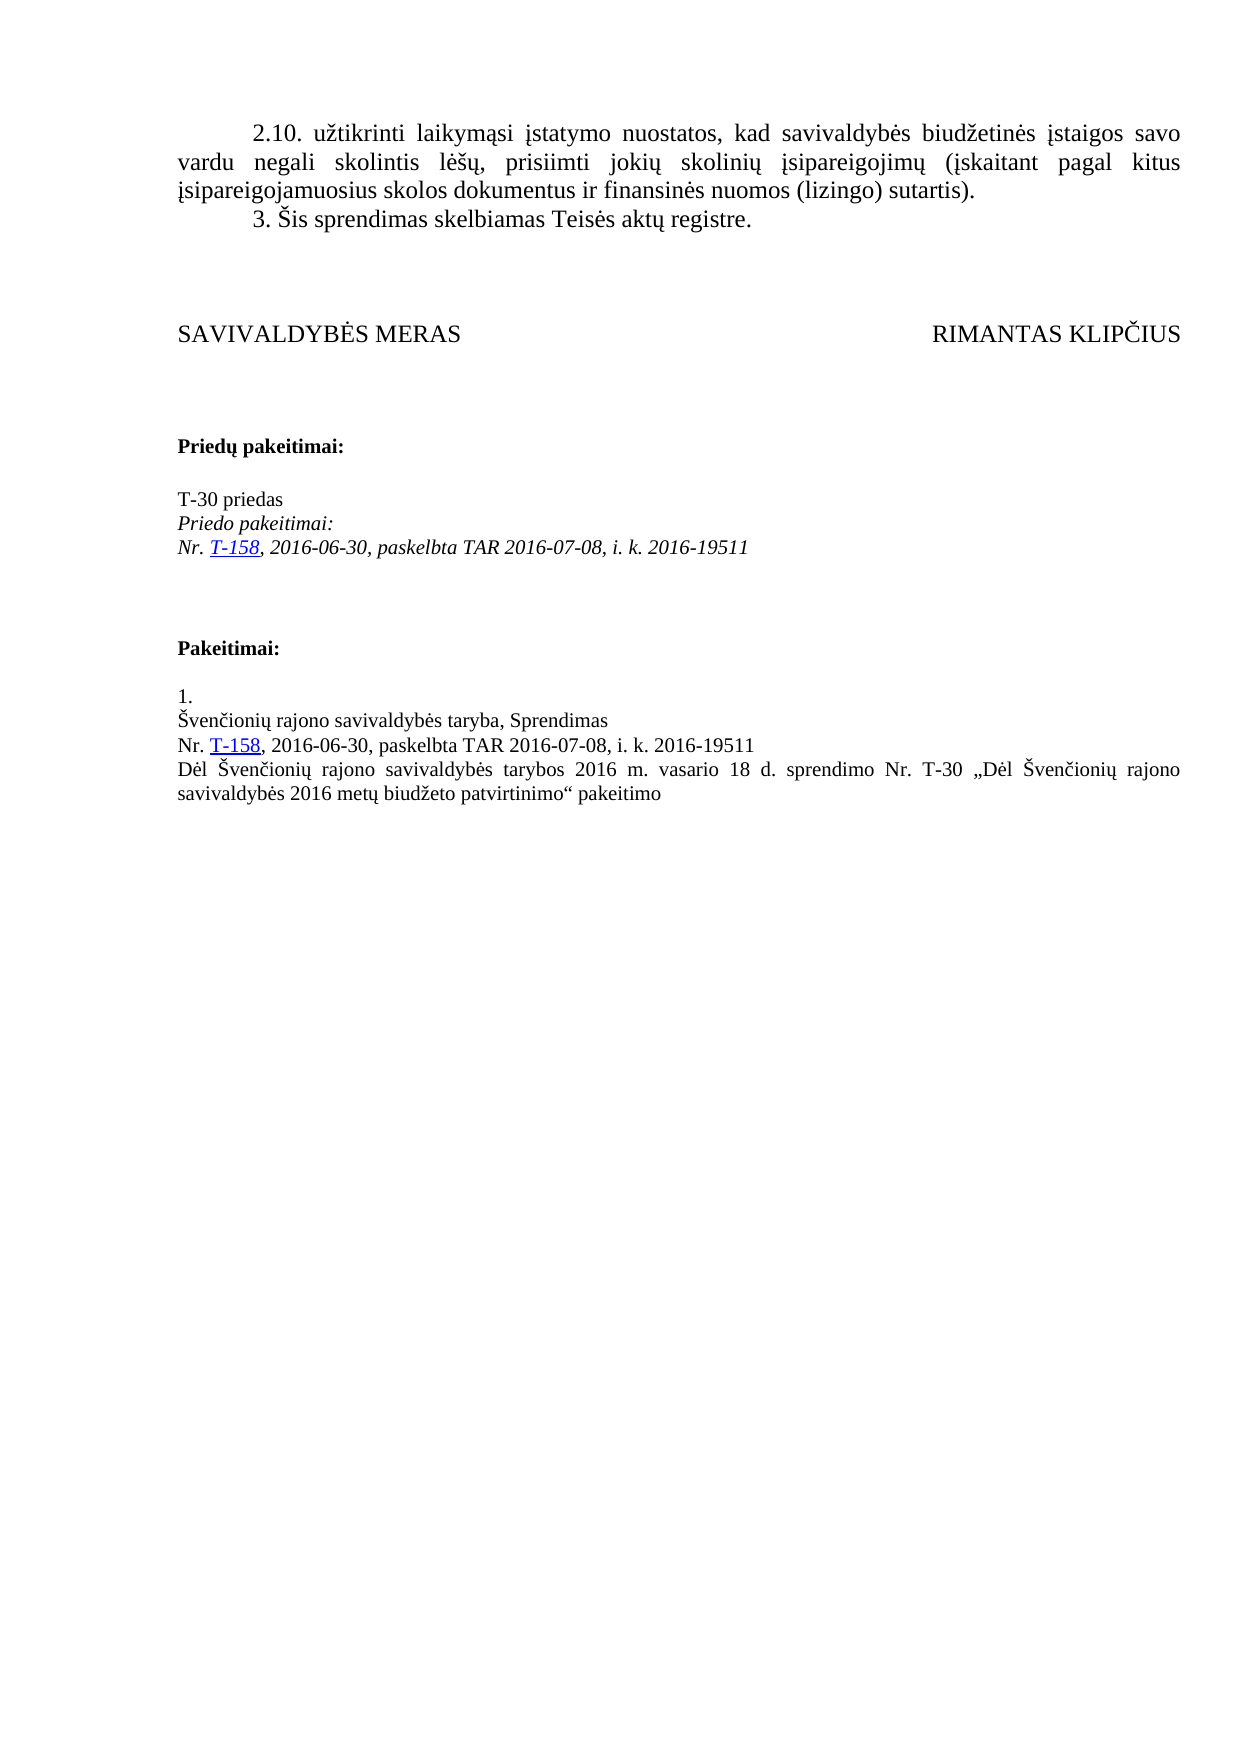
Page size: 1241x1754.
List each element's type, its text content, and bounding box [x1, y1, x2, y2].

text 2.10. užtikrinti laikymąsi įstatymo nuostatos, kad savivaldybės biudžetinės įstaigos savo vardu negali skolintis lėšų, prisiimti jokių skolinių įsipareigojimų (įskaitant pagal kitus įsipareigojamuosius skolos dokumentus ir finansinės nuomos (lizingo) sutartis). [177, 118, 1181, 204]
text T-30 priedas [177, 487, 1181, 511]
text Nr. T-158, 2016-06-30, paskelbta TAR 2016-07-08, i. k. 2016-19511 [177, 535, 1181, 559]
text Priedo pakeitimai: [177, 511, 1181, 535]
text 1. [177, 684, 1181, 708]
text Pakeitimai: [177, 636, 1181, 660]
text SAVIVALDYBĖS MERAS RIMANTAS KLIPČIUS [177, 319, 1181, 348]
text Nr. T-158, 2016-06-30, paskelbta TAR 2016-07-08, i. k. 2016-19511 [177, 732, 1181, 757]
text Priedų pakeitimai: [177, 434, 1181, 458]
text 3. Šis sprendimas skelbiamas Teisės aktų registre. [177, 204, 1181, 233]
text Švenčionių rajono savivaldybės taryba, Sprendimas [177, 708, 1181, 732]
text Dėl Švenčionių rajono savivaldybės tarybos 2016 m. vasario 18 d. sprendimo Nr. T-30 „Dėl Švenčionių rajono savivaldybės 2016 metų biudžeto patvirtinimo“ pakeitimo [177, 757, 1181, 805]
